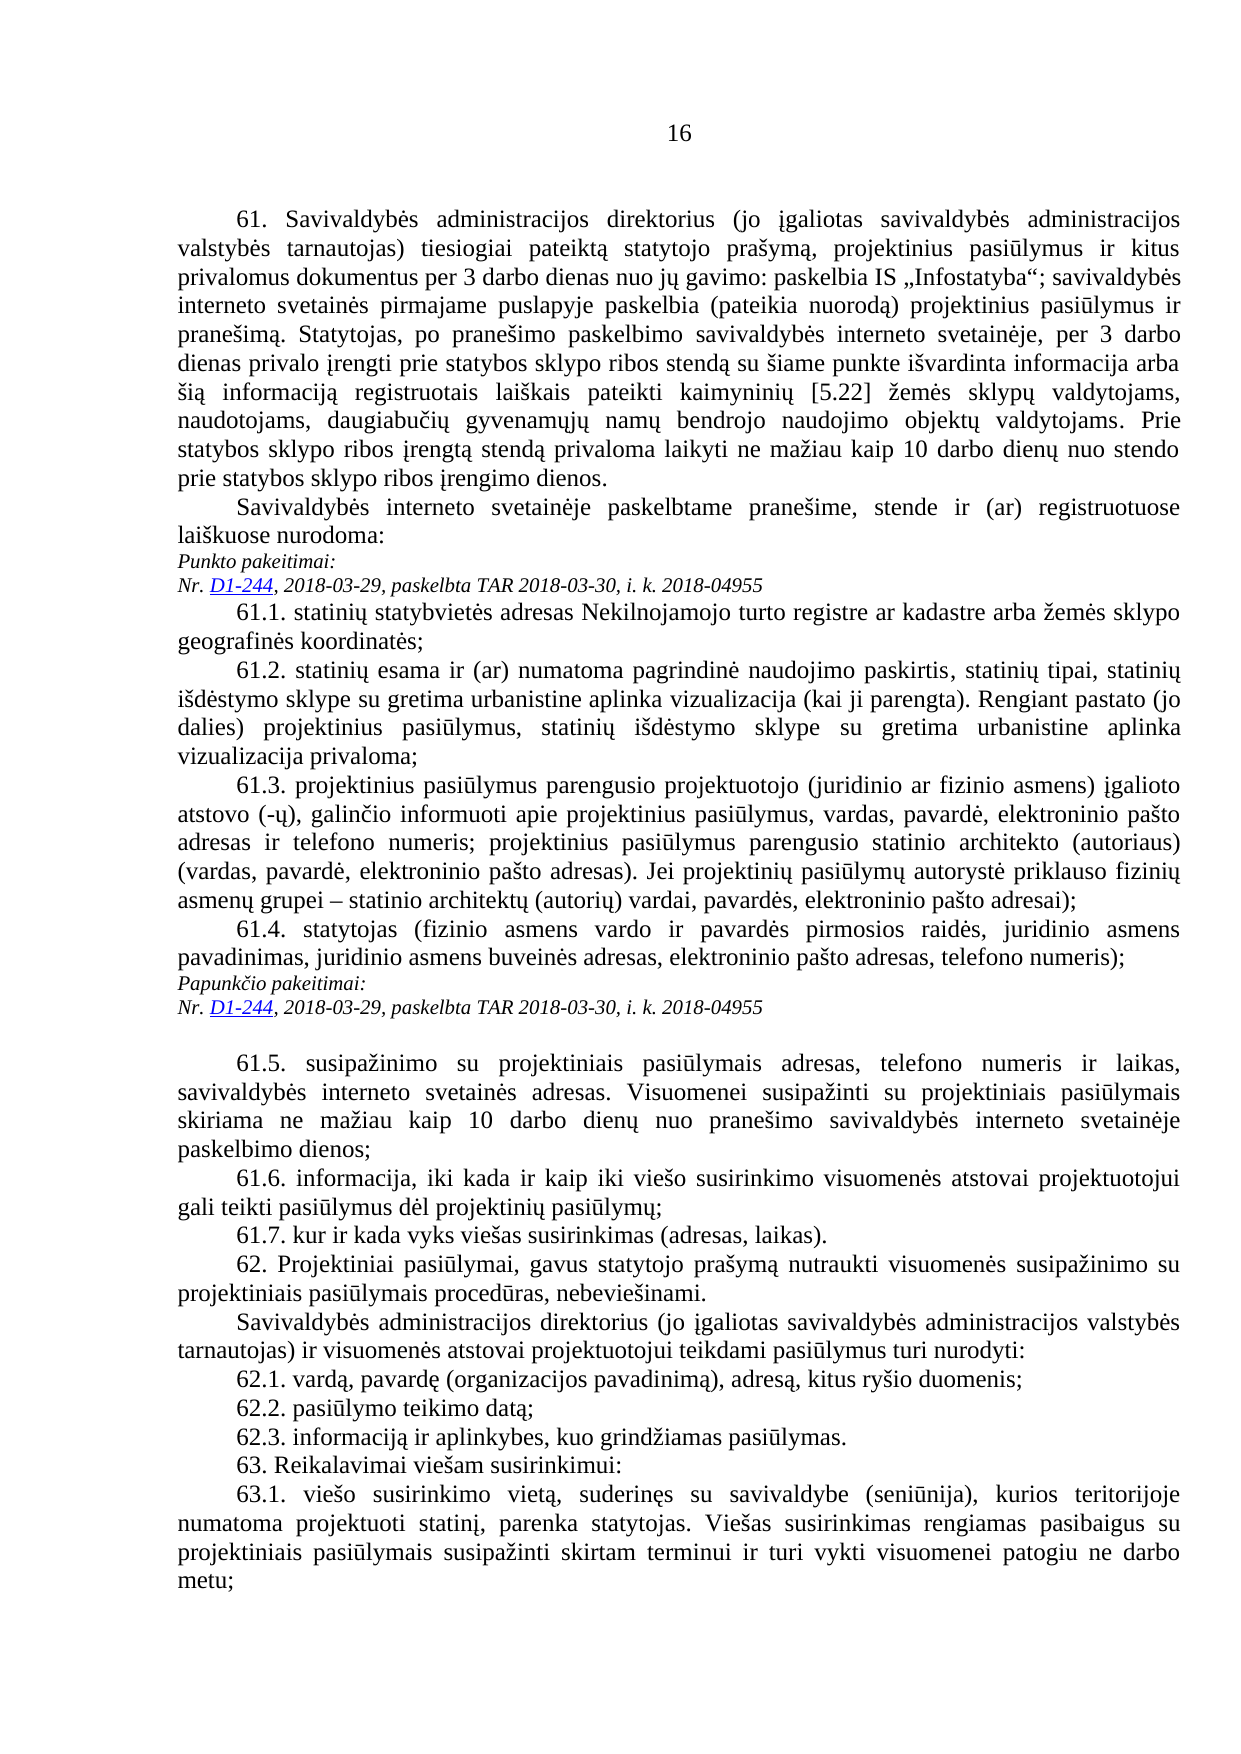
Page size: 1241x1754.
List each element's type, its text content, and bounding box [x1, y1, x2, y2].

text 61.6. informacija, iki kada ir kaip iki viešo susirinkimo visuomenės atstovai projektuotojui gali teikti pasiūlymus dėl projektinių pasiūlymų; [177, 1163, 1181, 1221]
text Nr. D1-244, 2018-03-29, paskelbta TAR 2018-03-30, i. k. 2018-04955 [177, 573, 1181, 597]
text 62.3. informaciją ir aplinkybes, kuo grindžiamas pasiūlymas. [177, 1422, 1181, 1451]
text Punkto pakeitimai: [177, 549, 1181, 573]
text 62. Projektiniai pasiūlymai, gavus statytojo prašymą nutraukti visuomenės susipažinimo su projektiniais pasiūlymais procedūras, nebeviešinami. [177, 1249, 1181, 1307]
text Nr. D1-244, 2018-03-29, paskelbta TAR 2018-03-30, i. k. 2018-04955 [177, 995, 1181, 1019]
text 61.2. statinių esama ir (ar) numatoma pagrindinė naudojimo paskirtis, statinių tipai, statinių išdėstymo sklype su gretima urbanistine aplinka vizualizacija (kai ji parengta). Rengiant pastato (jo dalies) projektinius pasiūlymus, statinių išdėstymo sklype su gretima urbanistine aplinka vizualizacija privaloma; [177, 655, 1181, 770]
text 61.5. susipažinimo su projektiniais pasiūlymais adresas, telefono numeris ir laikas, savivaldybės interneto svetainės adresas. Visuomenei susipažinti su projektiniais pasiūlymais skiriama ne mažiau kaip 10 darbo dienų nuo pranešimo savivaldybės interneto svetainėje paskelbimo dienos; [177, 1048, 1181, 1163]
text 61.1. statinių statybvietės adresas Nekilnojamojo turto registre ar kadastre arba žemės sklypo geografinės koordinatės; [177, 597, 1181, 655]
text Papunkčio pakeitimai: [177, 971, 1181, 995]
text 62.1. vardą, pavardę (organizacijos pavadinimą), adresą, kitus ryšio duomenis; [177, 1364, 1181, 1393]
text 63. Reikalavimai viešam susirinkimui: [177, 1451, 1181, 1479]
text Savivaldybės administracijos direktorius (jo įgaliotas savivaldybės administracijos valstybės tarnautojas) ir visuomenės atstovai projektuotojui teikdami pasiūlymus turi nurodyti: [177, 1307, 1181, 1364]
text 62.2. pasiūlymo teikimo datą; [177, 1393, 1181, 1422]
text 61.3. projektinius pasiūlymus parengusio projektuotojo (juridinio ar fizinio asmens) įgalioto atstovo (-ų), galinčio informuoti apie projektinius pasiūlymus, vardas, pavardė, elektroninio pašto adresas ir telefono numeris; projektinius pasiūlymus parengusio statinio architekto (autoriaus) (vardas, pavardė, elektroninio pašto adresas). Jei projektinių pasiūlymų autorystė priklauso fizinių asmenų grupei – statinio architektų (autorių) vardai, pavardės, elektroninio pašto adresai); [177, 770, 1181, 914]
text 61. Savivaldybės administracijos direktorius (jo įgaliotas savivaldybės administracijos valstybės tarnautojas) tiesiogiai pateiktą statytojo prašymą, projektinius pasiūlymus ir kitus privalomus dokumentus per 3 darbo dienas nuo jų gavimo: paskelbia IS „Infostatyba“; savivaldybės interneto svetainės pirmajame puslapyje paskelbia (pateikia nuorodą) projektinius pasiūlymus ir pranešimą. Statytojas, po pranešimo paskelbimo savivaldybės interneto svetainėje, per 3 darbo dienas privalo įrengti prie statybos sklypo ribos stendą su šiame punkte išvardinta informacija arba šią informaciją registruotais laiškais pateikti kaimyninių [5.22] žemės sklypų valdytojams, naudotojams, daugiabučių gyvenamųjų namų bendrojo naudojimo objektų valdytojams. Prie statybos sklypo ribos įrengtą stendą privaloma laikyti ne mažiau kaip 10 darbo dienų nuo stendo prie statybos sklypo ribos įrengimo dienos. [177, 204, 1181, 492]
text 63.1. viešo susirinkimo vietą, suderinęs su savivaldybe (seniūnija), kurios teritorijoje numatoma projektuoti statinį, parenka statytojas. Viešas susirinkimas rengiamas pasibaigus su projektiniais pasiūlymais susipažinti skirtam terminui ir turi vykti visuomenei patogiu ne darbo metu; [177, 1479, 1181, 1594]
text 61.7. kur ir kada vyks viešas susirinkimas (adresas, laikas). [177, 1221, 1181, 1249]
text Savivaldybės interneto svetainėje paskelbtame pranešime, stende ir (ar) registruotuose laiškuose nurodoma: [177, 492, 1181, 549]
text 61.4. statytojas (fizinio asmens vardo ir pavardės pirmosios raidės, juridinio asmens pavadinimas, juridinio asmens buveinės adresas, elektroninio pašto adresas, telefono numeris); [177, 914, 1181, 971]
